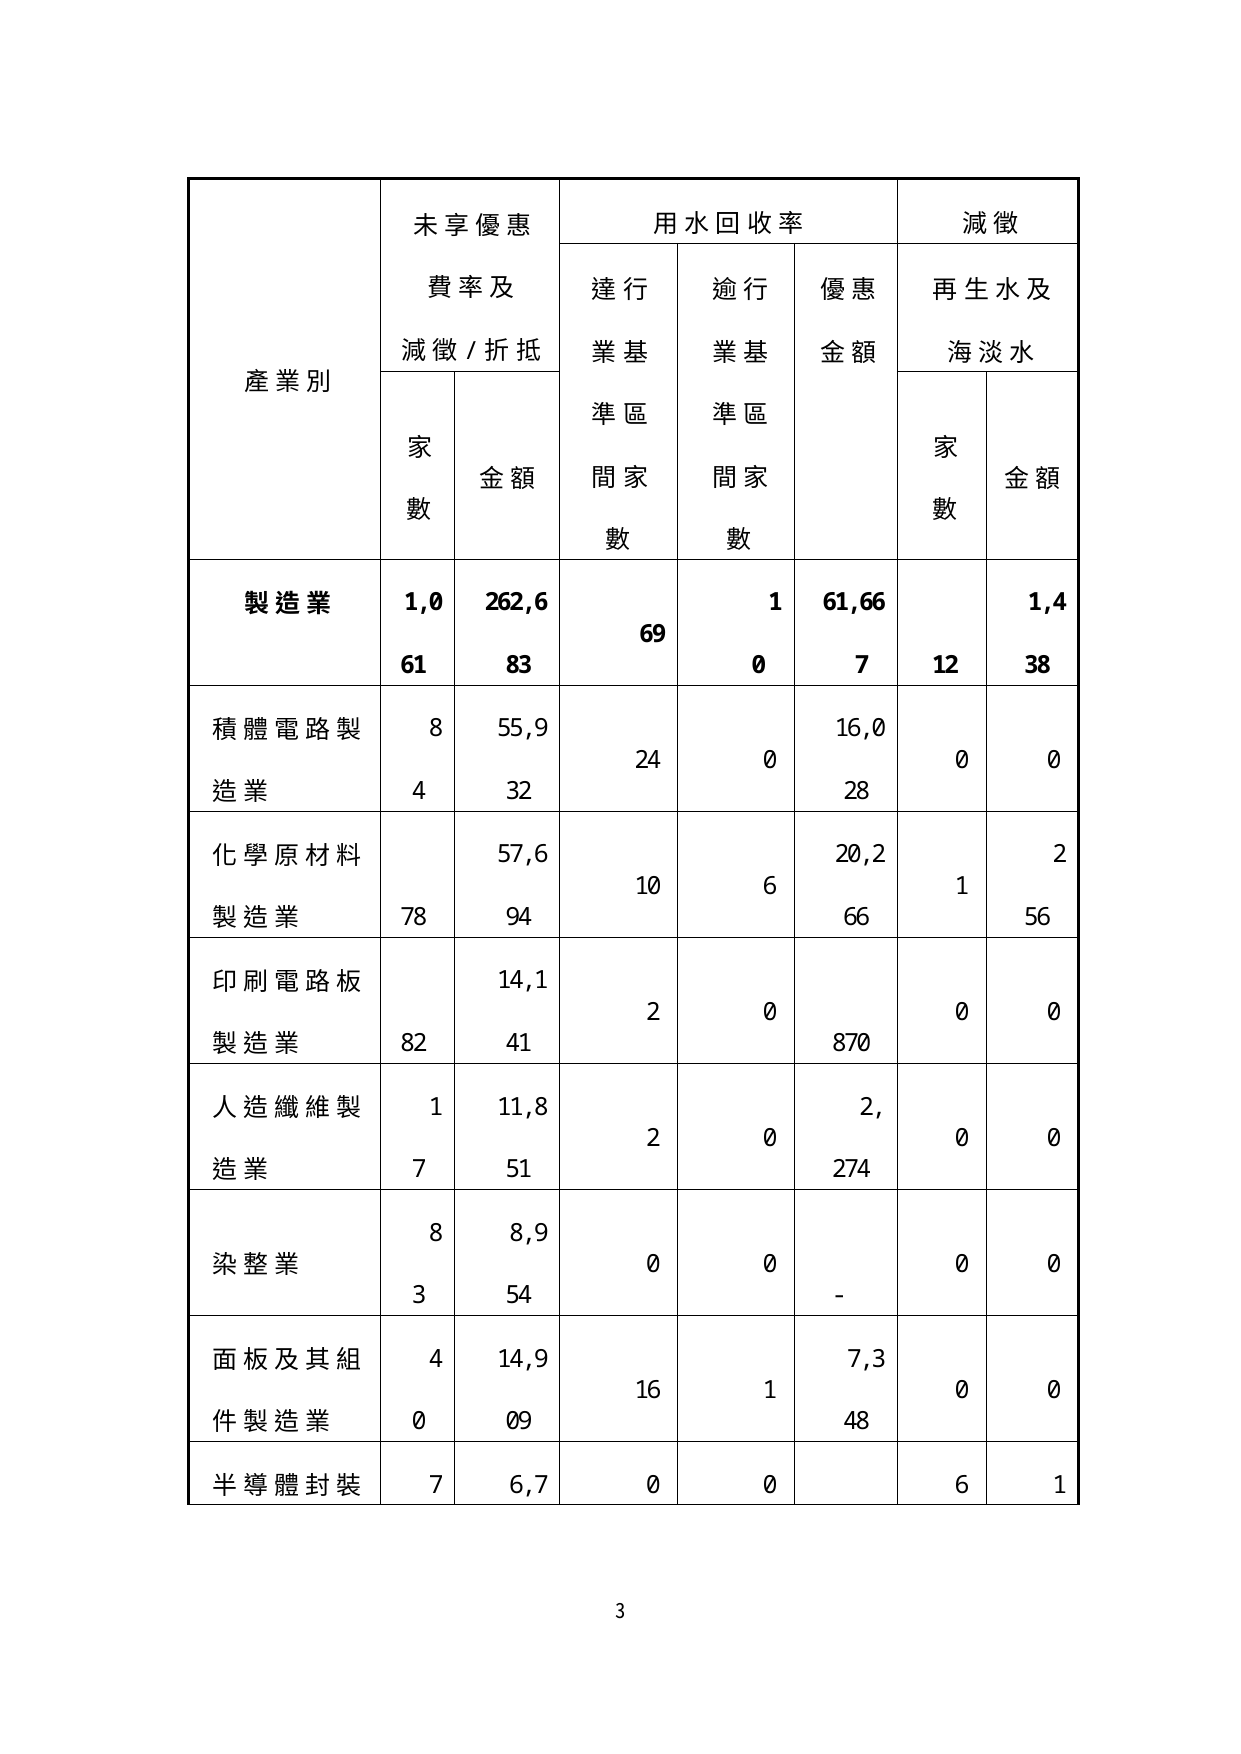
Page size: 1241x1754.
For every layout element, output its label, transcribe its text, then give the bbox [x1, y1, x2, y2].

table_header 未享優惠費率及 減徵/折抵 [381, 180, 559, 371]
table_cell 83 [381, 1190, 454, 1315]
table_cell 0 [678, 686, 794, 811]
table_cell 57,694 [455, 812, 559, 937]
table_cell 10 [560, 812, 677, 937]
table_cell 金額 [987, 372, 1077, 558]
table_cell 0 [987, 686, 1077, 811]
table_cell 家數 [898, 372, 986, 558]
table_cell 1 [678, 1316, 794, 1441]
table_cell 0 [898, 1190, 986, 1315]
table_cell 1,061 [381, 560, 454, 684]
table_cell 1 [987, 1442, 1077, 1504]
table_cell 40 [381, 1316, 454, 1441]
table_cell 6 [898, 1442, 986, 1504]
table_cell 0 [987, 1316, 1077, 1441]
table_cell 面板及其組件製造業 [190, 1316, 380, 1441]
table_cell 55,932 [455, 686, 559, 811]
table_cell 24 [560, 686, 677, 811]
table_cell 逾行業基準區間家數 [678, 244, 794, 558]
table_header 產業別 [190, 180, 380, 558]
table_cell 8,954 [455, 1190, 559, 1315]
table_header 減徵 [898, 180, 1077, 243]
table_cell 7,348 [795, 1316, 897, 1441]
table_cell 達行業基準區間家數 [560, 244, 677, 558]
table_cell 再生水及海淡水 [898, 244, 1077, 371]
table_cell 61,667 [795, 560, 897, 684]
table_cell 半導體封裝 [190, 1442, 380, 1504]
table_header 用水回收率 [560, 180, 897, 243]
table_cell 2,274 [795, 1064, 897, 1189]
table_cell 染整業 [190, 1190, 380, 1315]
table_cell 積體電路製造業 [190, 686, 380, 811]
table_cell 0 [678, 1442, 794, 1504]
table_cell 0 [898, 1316, 986, 1441]
table_cell 0 [987, 938, 1077, 1063]
table_cell 0 [898, 686, 986, 811]
table_cell 印刷電路板製造業 [190, 938, 380, 1063]
table_cell 14,141 [455, 938, 559, 1063]
table_cell 16 [560, 1316, 677, 1441]
table_cell 78 [381, 812, 454, 937]
table_cell 84 [381, 686, 454, 811]
table_cell 0 [898, 1064, 986, 1189]
table_cell 2 [560, 938, 677, 1063]
table_cell 1 [898, 812, 986, 937]
table_cell 870 [795, 938, 897, 1063]
table_cell 製造業 [190, 560, 380, 684]
table_cell 家數 [381, 372, 454, 558]
table_cell 0 [987, 1064, 1077, 1189]
table_cell 0 [678, 1190, 794, 1315]
table_cell 16,028 [795, 686, 897, 811]
table_cell 6,7 [455, 1442, 559, 1504]
table_cell 1,438 [987, 560, 1077, 684]
table_cell 69 [560, 560, 677, 684]
table_cell 0 [898, 938, 986, 1063]
table_cell 0 [560, 1442, 677, 1504]
table_cell 14,909 [455, 1316, 559, 1441]
table_cell 2 [560, 1064, 677, 1189]
table_cell 10 [678, 560, 794, 684]
table_cell 0 [678, 938, 794, 1063]
table_cell 12 [898, 560, 986, 684]
table_cell 7 [381, 1442, 454, 1504]
table_cell 17 [381, 1064, 454, 1189]
table_cell 化學原材料製造業 [190, 812, 380, 937]
table_cell 256 [987, 812, 1077, 937]
table_cell - [795, 1190, 897, 1315]
table_cell 0 [560, 1190, 677, 1315]
table_cell 6 [678, 812, 794, 937]
table_cell - [795, 1442, 897, 1504]
table_cell 20,266 [795, 812, 897, 937]
table_cell 金額 [455, 372, 559, 558]
table_cell 0 [987, 1190, 1077, 1315]
table_cell 11,851 [455, 1064, 559, 1189]
table_cell 82 [381, 938, 454, 1063]
table_cell 人造纖維製造業 [190, 1064, 380, 1189]
table_cell 0 [678, 1064, 794, 1189]
table_cell 優惠 金額 [795, 244, 897, 558]
table_cell 262,683 [455, 560, 559, 684]
